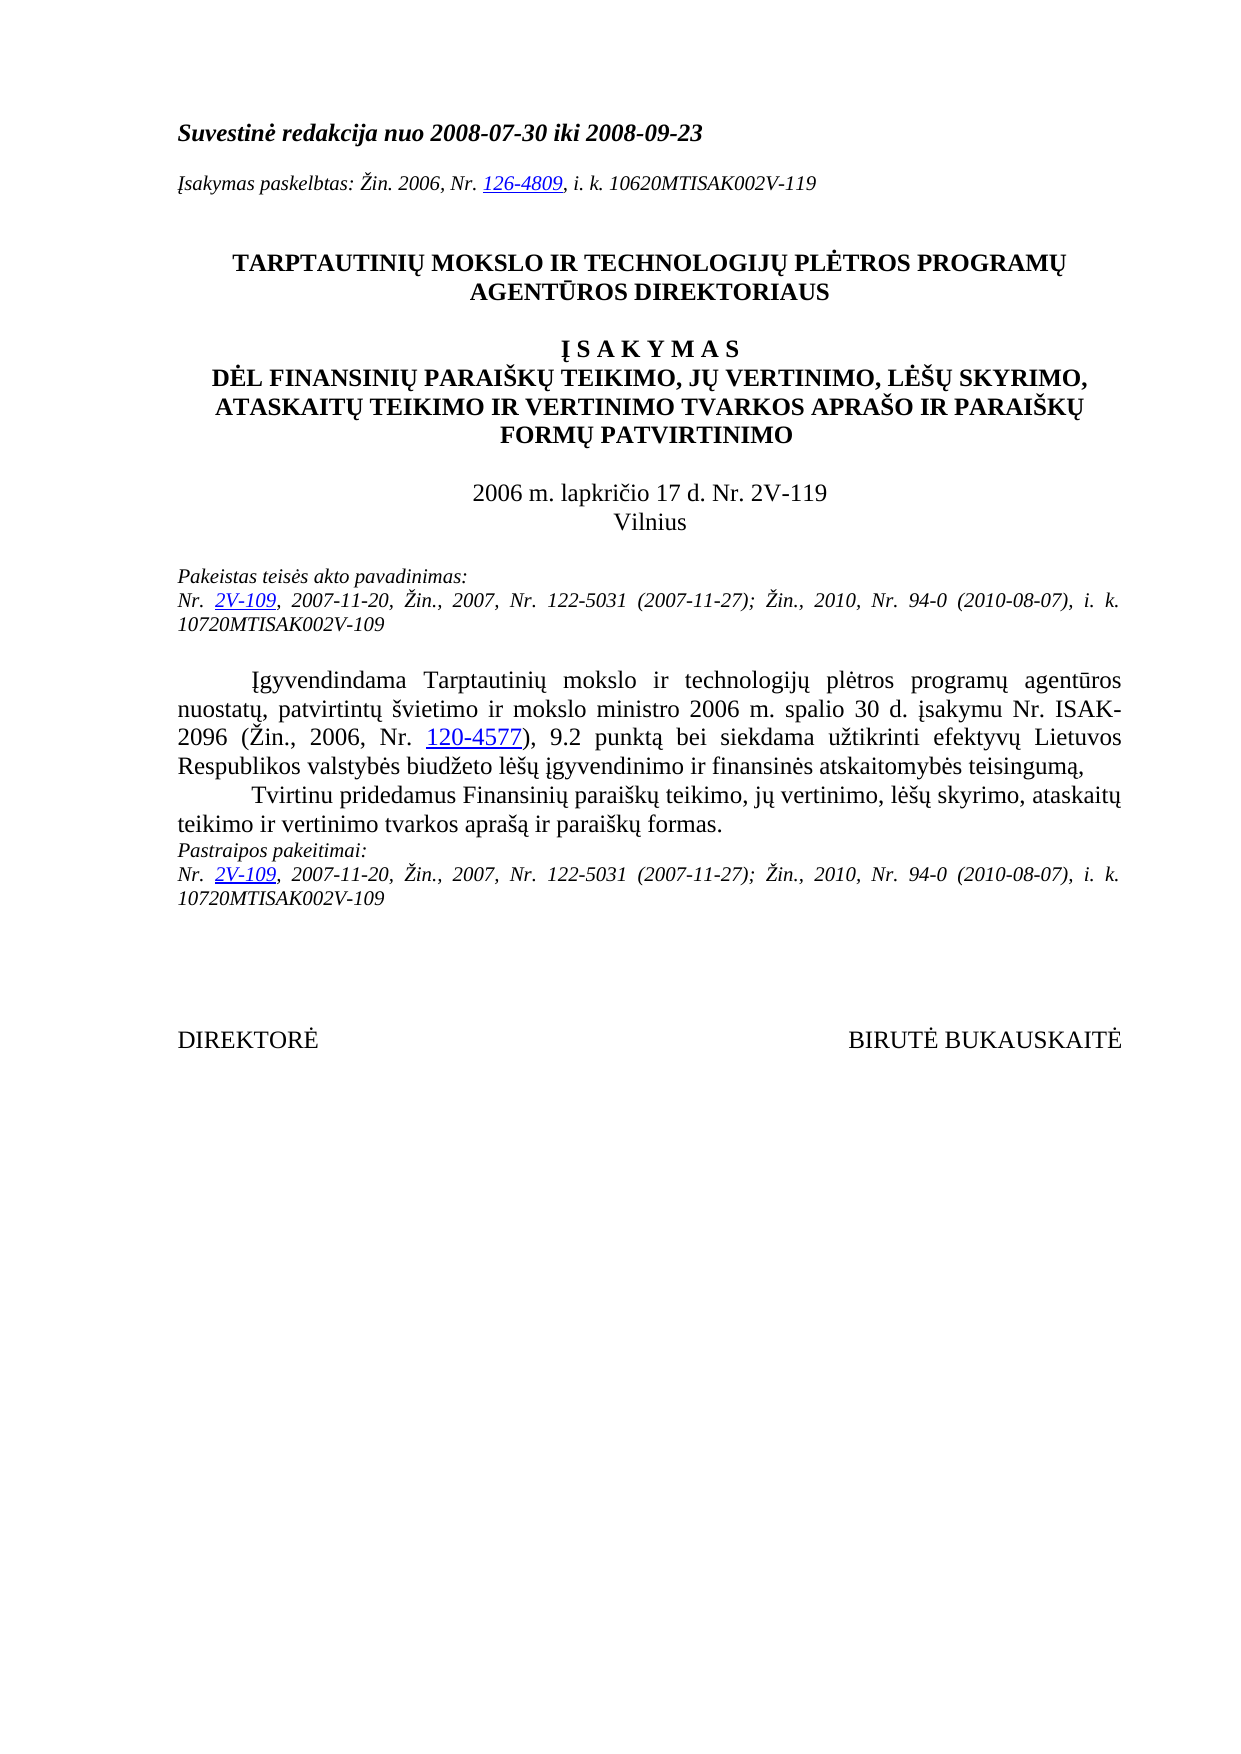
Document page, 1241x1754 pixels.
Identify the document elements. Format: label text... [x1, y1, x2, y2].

text DĖL FINANSINIŲ PARAIŠKŲ TEIKIMO, JŲ VERTINIMO, LĖŠŲ SKYRIMO, ATASKAITŲ TEIKIMO IR VERTINIMO TVARKOS APRAŠO IR PARAIŠKŲ FORMŲ PATVIRTINIMO [177, 363, 1122, 449]
text Suvestinė redakcija nuo 2008-07-30 iki 2008-09-23 [177, 118, 1122, 147]
text Įgyvendindama Tarptautinių mokslo ir technologijų plėtros programų agentūros nuostatų, patvirtintų švietimo ir mokslo ministro 2006 m. spalio 30 d. įsakymu Nr. ISAK-2096 (Žin., 2006, Nr. 120-4577), 9.2 punktą bei siekdama užtikrinti efektyvų Lietuvos Respublikos valstybės biudžeto lėšų įgyvendinimo ir finansinės atskaitomybės teisingumą, [177, 665, 1122, 780]
text TARPTAUTINIŲ MOKSLO IR TECHNOLOGIJŲ PLĖTROS PROGRAMŲ AGENTŪROS DIREKTORIAUS [177, 248, 1122, 305]
text Į S A K Y M A S [177, 334, 1122, 363]
text DIREKTORĖ BIRUTĖ BUKAUSKAITĖ [177, 1025, 1122, 1053]
text Vilnius [177, 507, 1122, 535]
text Pakeistas teisės akto pavadinimas: [177, 564, 1122, 588]
text Nr. 2V-109, 2007-11-20, Žin., 2007, Nr. 122-5031 (2007-11-27); Žin., 2010, Nr. 94-0 (2010-08-07), i. k. 10720MTISAK002V-109 [177, 862, 1122, 910]
text Tvirtinu pridedamus Finansinių paraiškų teikimo, jų vertinimo, lėšų skyrimo, ataskaitų teikimo ir vertinimo tvarkos aprašą ir paraiškų formas. [177, 780, 1122, 837]
text Įsakymas paskelbtas: Žin. 2006, Nr. 126-4809, i. k. 10620MTISAK002V-119 [177, 171, 1122, 195]
text 2006 m. lapkričio 17 d. Nr. 2V-119 [177, 478, 1122, 507]
text Pastraipos pakeitimai: [177, 837, 1122, 862]
text Nr. 2V-109, 2007-11-20, Žin., 2007, Nr. 122-5031 (2007-11-27); Žin., 2010, Nr. 94-0 (2010-08-07), i. k. 10720MTISAK002V-109 [177, 588, 1122, 636]
